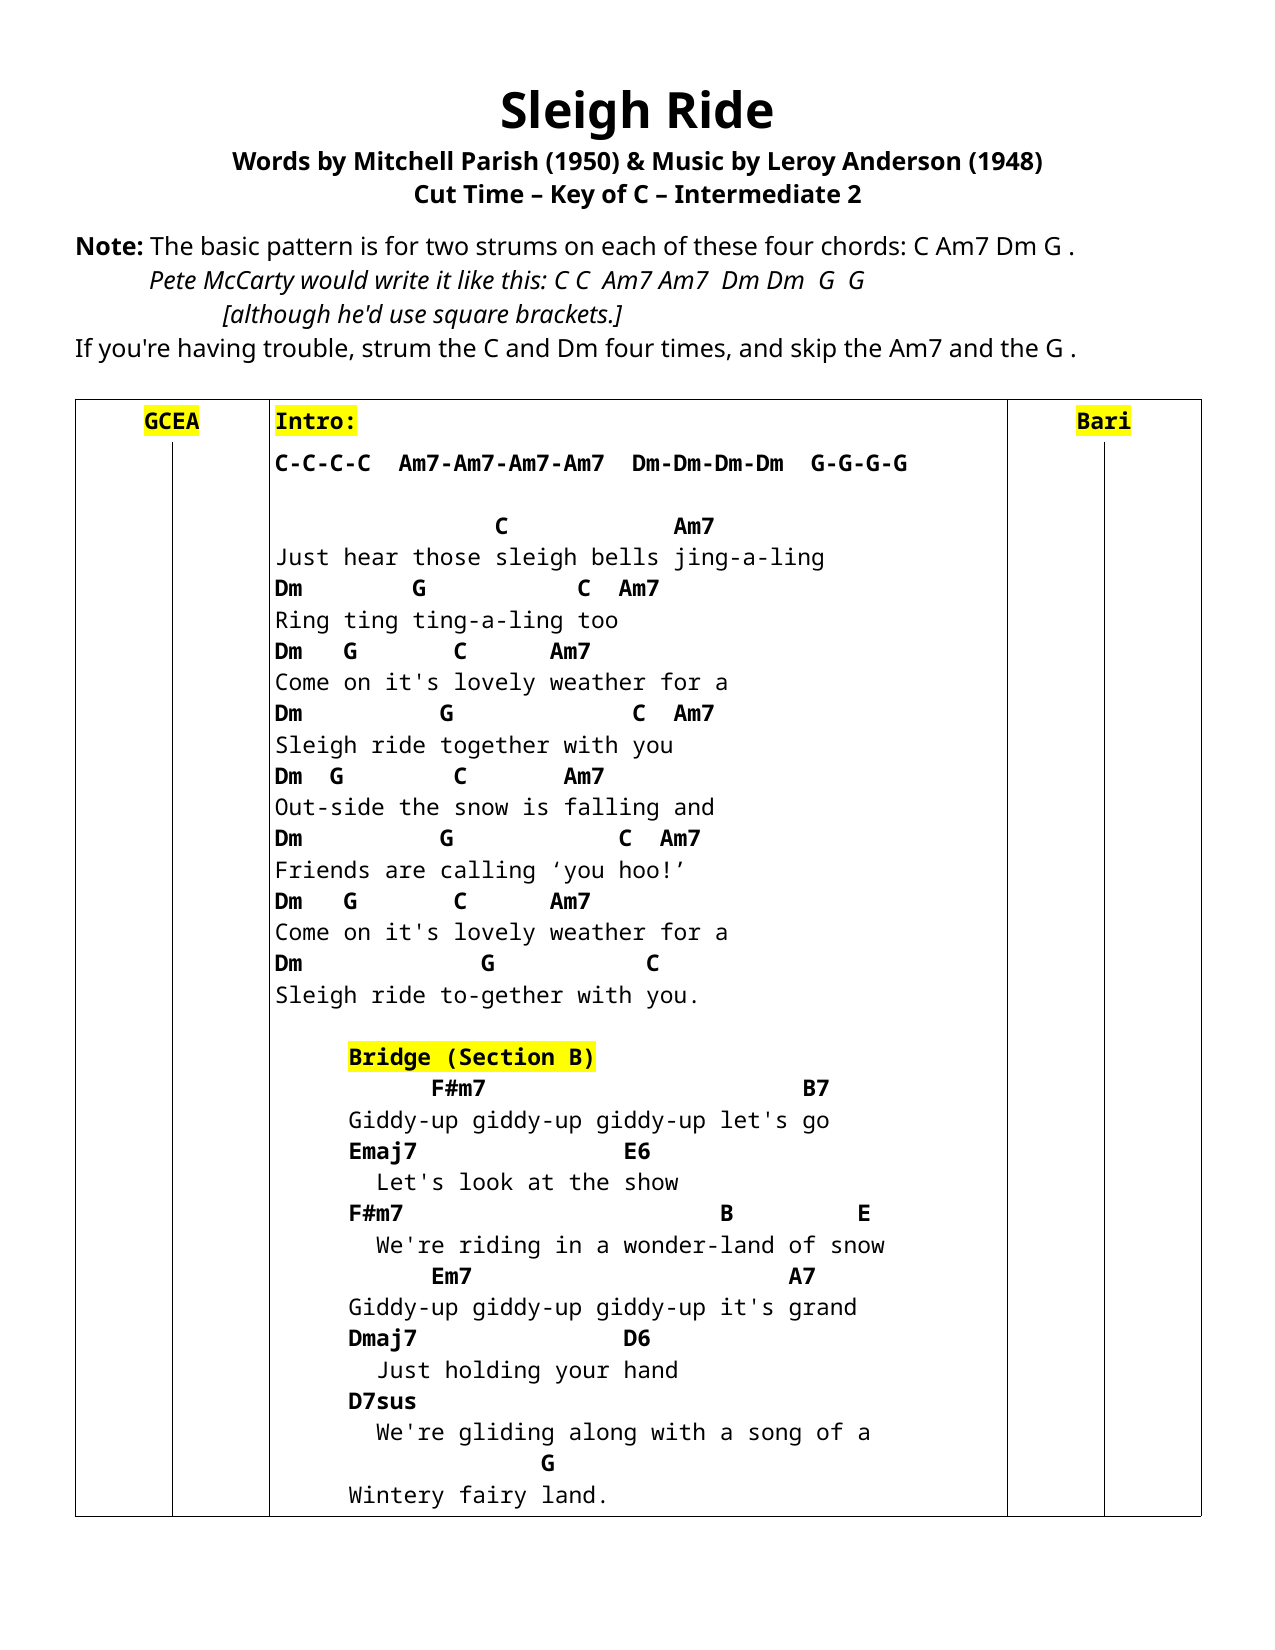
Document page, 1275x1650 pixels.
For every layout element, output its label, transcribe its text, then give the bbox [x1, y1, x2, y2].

text If you're having trouble, strum the C and Dm four times, and skip the Am7 and the G . [75, 331, 1200, 364]
table_cell [76, 442, 172, 1516]
text Note: The basic pattern is for two strums on each of these four chords: C Am7 Dm G . [75, 228, 1200, 262]
text Sleigh Ride [75, 75, 1200, 143]
table_header Intro: [270, 400, 1007, 442]
text [although he'd use square brackets.] [223, 296, 1200, 331]
table_header Bari [1008, 400, 1201, 442]
text Pete McCarty would write it like this: C C Am7 Am7 Dm Dm G G [149, 262, 1200, 296]
text Cut Time – Key of C – Intermediate 2 [75, 177, 1200, 211]
text Words by Mitchell Parish (1950) & Music by Leroy Anderson (1948) [75, 143, 1200, 177]
table_header GCEA [76, 400, 269, 442]
table_cell C-C-C-C Am7-Am7-Am7-Am7 Dm-Dm-Dm-Dm G-G-G-G C Am7 Just hear those sleigh bells jing-a-ling Dm G C Am7 Ring ting ting-a-ling too Dm G C Am7 Come on it's lovely weather for a Dm G C Am7 Sleigh ride together with you Dm G C Am7 Out-side the snow is falling and Dm G C Am7 Friends are calling ‘you hoo!’ Dm G C Am7 Come on it's lovely weather for a Dm G C Sleigh ride to-gether with you. Bridge (Section B) F#m7 B7 Giddy-up giddy-up giddy-up let's go Emaj7 E6 Let's look at the show F#m7 B E We're riding in a wonder-land of snow Em7 A7 Giddy-up giddy-up giddy-up it's grand Dmaj7 D6 Just holding your hand D7sus We're gliding along with a song of a G Wintery fairy land. [270, 442, 1007, 1516]
table_cell [1008, 442, 1104, 1516]
table_cell [173, 442, 269, 1516]
table_cell [1105, 442, 1201, 1516]
